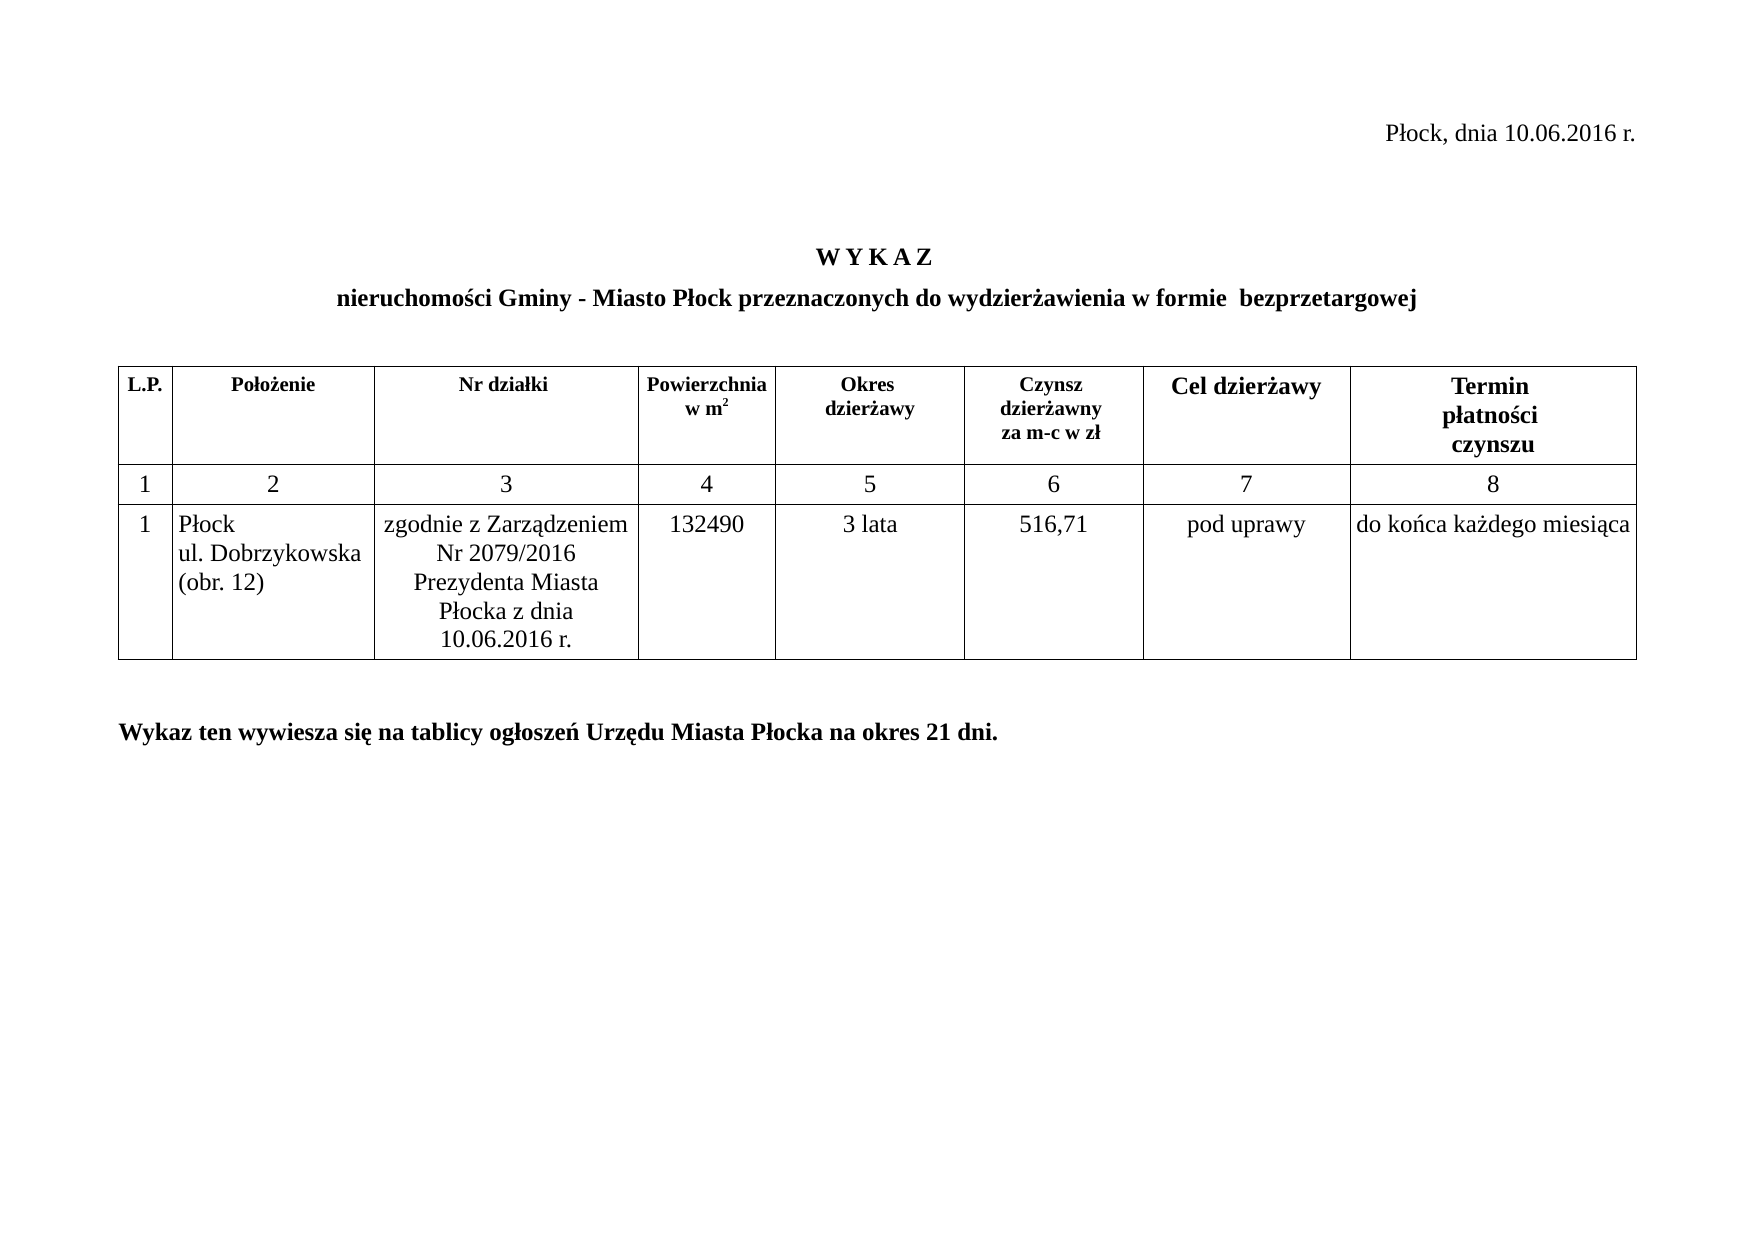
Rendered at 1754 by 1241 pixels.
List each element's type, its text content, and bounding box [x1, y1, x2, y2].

table_header Cel dzierżawy [1144, 367, 1350, 463]
table_header Okres dzierżawy [776, 367, 964, 463]
table_cell 3 lata [776, 505, 964, 659]
table_cell zgodnie z Zarządzeniem Nr 2079/2016 Prezydenta Miasta Płocka z dnia 10.06.2016 r. [375, 505, 638, 659]
text Płock, dnia 10.06.2016 r. [118, 118, 1636, 147]
table_cell 4 [639, 465, 775, 504]
table_header Powierzchnia w m2 [639, 367, 775, 463]
text Wykaz ten wywiesza się na tablicy ogłoszeń Urzędu Miasta Płocka na okres 21 dni. [118, 717, 1636, 745]
table_cell do końca każdego miesiąca [1351, 505, 1636, 659]
table_header Położenie [173, 367, 374, 463]
table_cell pod uprawy [1144, 505, 1350, 659]
table_header Termin płatności czynszu [1351, 367, 1636, 463]
table_cell 3 [375, 465, 638, 504]
table_cell 6 [965, 465, 1143, 504]
table_cell 5 [776, 465, 964, 504]
table_cell 7 [1144, 465, 1350, 504]
table_cell 1 [119, 465, 172, 504]
table_cell Płock ul. Dobrzykowska (obr. 12) [173, 505, 374, 659]
table_cell 1 [119, 505, 172, 659]
table_cell 2 [173, 465, 374, 504]
text nieruchomości Gminy - Miasto Płock przeznaczonych do wydzierżawienia w formie bezprzetargowej [118, 283, 1636, 312]
table_cell 132490 [639, 505, 775, 659]
table_cell 8 [1351, 465, 1636, 504]
table_header Czynsz dzierżawny za m-c w zł [965, 367, 1143, 463]
text W Y K A Z [118, 242, 1636, 271]
table_cell 516,71 [965, 505, 1143, 659]
table_header L.P. [119, 367, 172, 463]
table_header Nr działki [375, 367, 638, 463]
